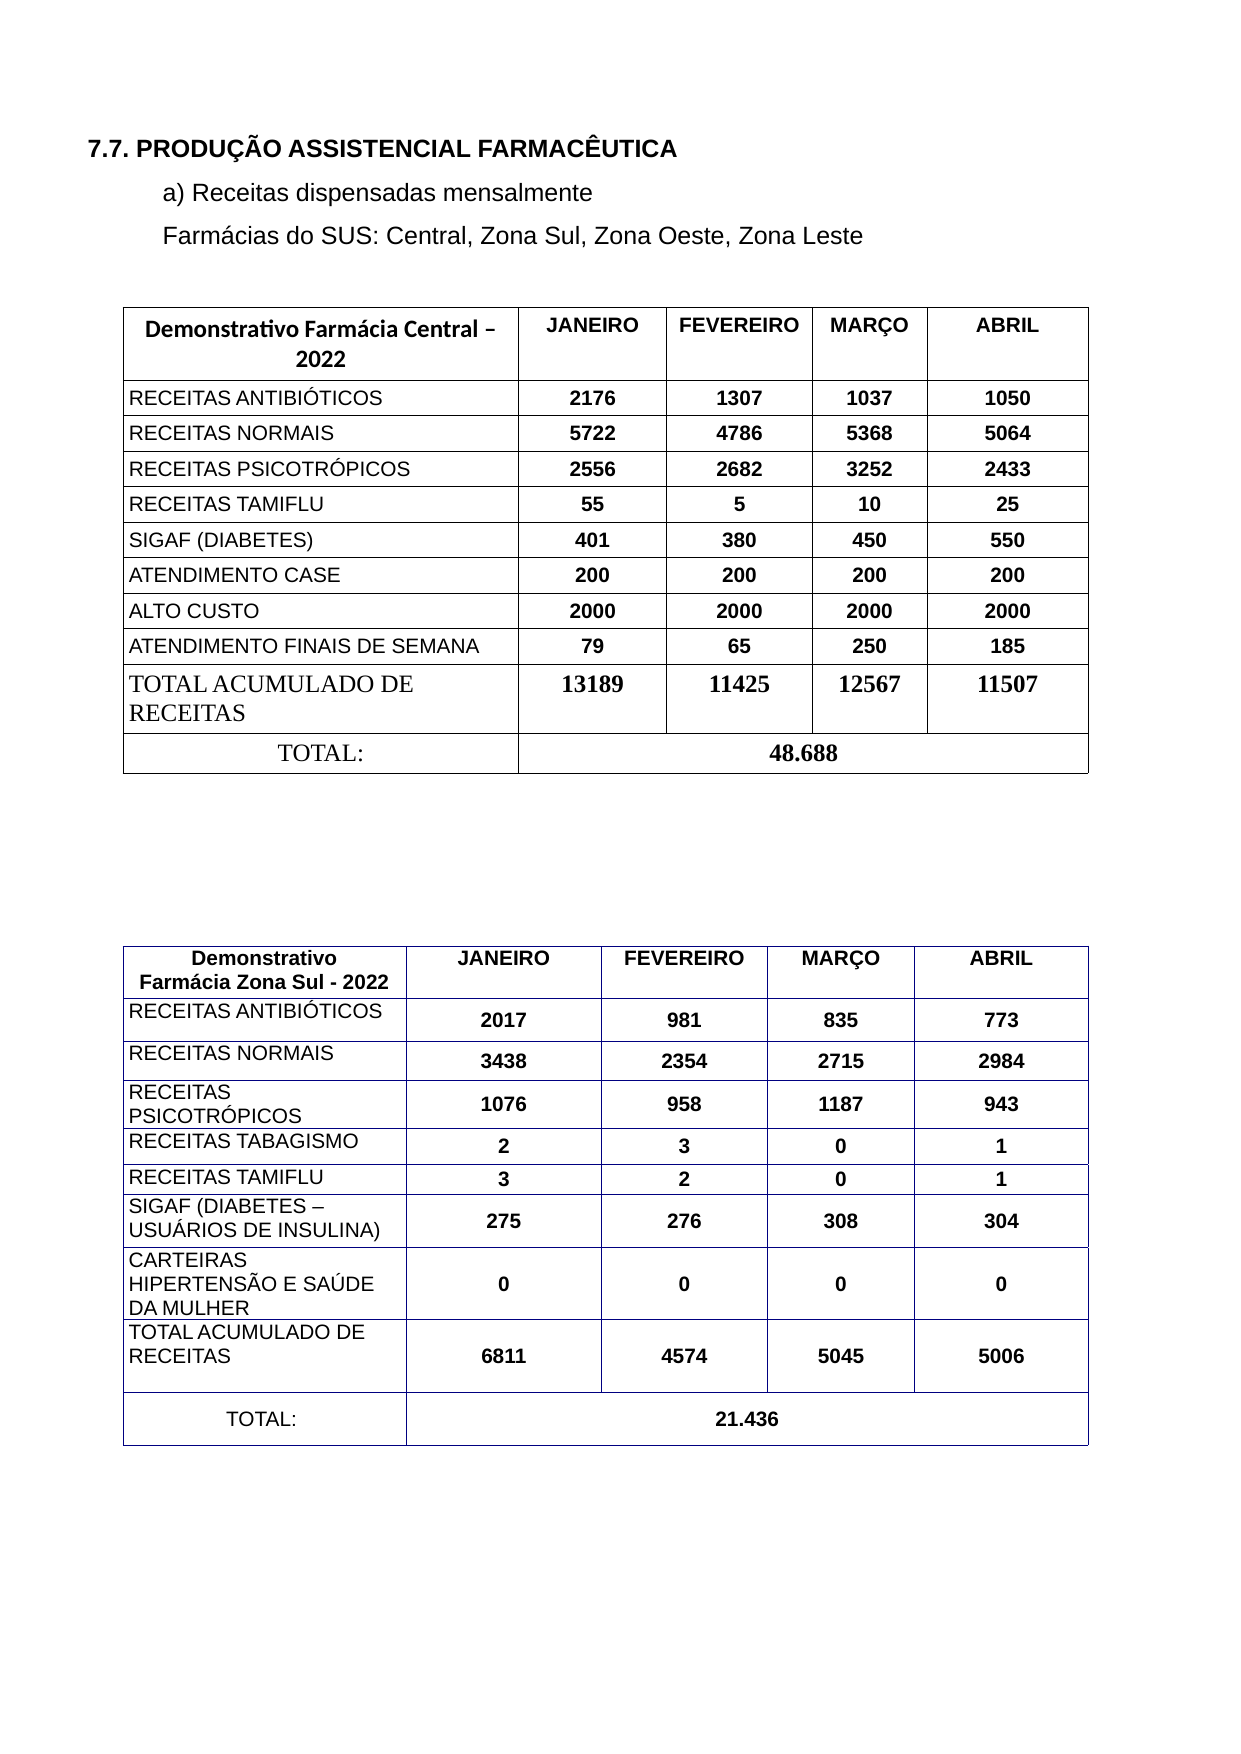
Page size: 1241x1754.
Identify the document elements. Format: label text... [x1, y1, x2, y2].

table_cell 5064 [928, 416, 1088, 451]
table_cell 6811 [407, 1320, 601, 1392]
table_cell 5006 [915, 1320, 1088, 1392]
table_cell 2556 [519, 452, 666, 486]
table_cell 0 [915, 1248, 1088, 1319]
table_cell SIGAF (DIABETES) [124, 523, 518, 557]
table_cell 3438 [407, 1042, 601, 1080]
table_cell CARTEIRAS HIPERTENSÃO E SAÚDE DA MULHER [124, 1248, 406, 1319]
table_cell 401 [519, 523, 666, 557]
table_cell 0 [768, 1165, 914, 1194]
table_cell 275 [407, 1195, 601, 1247]
table_cell 79 [519, 629, 666, 664]
table_header FEVEREIRO [602, 947, 767, 998]
table_cell 276 [602, 1195, 767, 1247]
table_cell 200 [813, 558, 927, 593]
table_cell RECEITAS ANTIBIÓTICOS [124, 381, 518, 415]
table_cell 0 [768, 1248, 914, 1319]
table_cell 2354 [602, 1042, 767, 1080]
table_cell RECEITAS TABAGISMO [124, 1129, 406, 1164]
table_cell 10 [813, 487, 927, 522]
table_cell 12567 [813, 665, 927, 733]
table_cell 380 [667, 523, 812, 557]
table_cell RECEITAS TAMIFLU [124, 1165, 406, 1194]
text 7.7. PRODUÇÃO ASSISTENCIAL FARMACÊUTICA [87, 134, 1123, 163]
table_cell 304 [915, 1195, 1088, 1247]
table_cell 2000 [519, 594, 666, 628]
table_cell 2000 [667, 594, 812, 628]
table_cell 2000 [813, 594, 927, 628]
table_cell 0 [407, 1248, 601, 1319]
table_cell 0 [602, 1248, 767, 1319]
table_cell 943 [915, 1081, 1088, 1128]
table_cell 65 [667, 629, 812, 664]
table_header JANEIRO [519, 308, 666, 379]
table_cell 200 [667, 558, 812, 593]
table_cell 1037 [813, 381, 927, 415]
table_cell 21.436 [407, 1393, 1088, 1445]
table_cell RECEITAS ANTIBIÓTICOS [124, 999, 406, 1041]
table_cell 3 [407, 1165, 601, 1194]
table_cell 200 [928, 558, 1088, 593]
table_cell ATENDIMENTO FINAIS DE SEMANA [124, 629, 518, 664]
table_header JANEIRO [407, 947, 601, 998]
table_cell 2 [407, 1129, 601, 1164]
table_cell 308 [768, 1195, 914, 1247]
table_cell 5368 [813, 416, 927, 451]
table_cell TOTAL ACUMULADO DE RECEITAS [124, 665, 518, 733]
table_cell 2017 [407, 999, 601, 1041]
table_header ABRIL [928, 308, 1088, 379]
table_cell RECEITAS PSICOTRÓPICOS [124, 452, 518, 486]
table_header FEVEREIRO [667, 308, 812, 379]
table_cell 2000 [928, 594, 1088, 628]
table_cell TOTAL: [124, 734, 518, 773]
table_cell 11425 [667, 665, 812, 733]
table_cell 5 [667, 487, 812, 522]
table_cell 3 [602, 1129, 767, 1164]
table_cell 4786 [667, 416, 812, 451]
table_cell 4574 [602, 1320, 767, 1392]
table_cell 185 [928, 629, 1088, 664]
table_header Demonstrativo Farmácia Zona Sul - 2022 [124, 947, 406, 998]
table_cell 1187 [768, 1081, 914, 1128]
table_cell 2984 [915, 1042, 1088, 1080]
table_header ABRIL [915, 947, 1088, 998]
table_cell SIGAF (DIABETES – USUÁRIOS DE INSULINA) [124, 1195, 406, 1247]
table_cell 550 [928, 523, 1088, 557]
table_cell 1 [915, 1165, 1088, 1194]
table_cell 1307 [667, 381, 812, 415]
table_cell ATENDIMENTO CASE [124, 558, 518, 593]
table_cell 1050 [928, 381, 1088, 415]
table_cell 2 [602, 1165, 767, 1194]
table_cell ALTO CUSTO [124, 594, 518, 628]
table_cell TOTAL ACUMULADO DE RECEITAS [124, 1320, 406, 1392]
table_cell TOTAL: [124, 1393, 406, 1445]
list a) Receitas dispensadas mensalmente [125, 177, 1123, 206]
table_cell 55 [519, 487, 666, 522]
table_cell 1076 [407, 1081, 601, 1128]
table_cell 250 [813, 629, 927, 664]
table_cell 200 [519, 558, 666, 593]
table_header MARÇO [768, 947, 914, 998]
table_header Demonstrativo Farmácia Central – 2022 [124, 308, 518, 379]
table_cell 1 [915, 1129, 1088, 1164]
table_cell 450 [813, 523, 927, 557]
table_cell 11507 [928, 665, 1088, 733]
table_cell 13189 [519, 665, 666, 733]
table_cell 2176 [519, 381, 666, 415]
list Farmácias do SUS: Central, Zona Sul, Zona Oeste, Zona Leste [125, 221, 1123, 249]
table_cell 48.688 [519, 734, 1088, 773]
table_cell 2715 [768, 1042, 914, 1080]
table_cell RECEITAS PSICOTRÓPICOS [124, 1081, 406, 1128]
table_cell 0 [768, 1129, 914, 1164]
table_header MARÇO [813, 308, 927, 379]
table_cell 2433 [928, 452, 1088, 486]
table_cell 773 [915, 999, 1088, 1041]
table_cell RECEITAS TAMIFLU [124, 487, 518, 522]
table_cell RECEITAS NORMAIS [124, 1042, 406, 1080]
table_cell 25 [928, 487, 1088, 522]
table_cell 2682 [667, 452, 812, 486]
table_cell 5722 [519, 416, 666, 451]
table_cell 3252 [813, 452, 927, 486]
table_cell RECEITAS NORMAIS [124, 416, 518, 451]
table_cell 981 [602, 999, 767, 1041]
table_cell 5045 [768, 1320, 914, 1392]
table_cell 835 [768, 999, 914, 1041]
table_cell 958 [602, 1081, 767, 1128]
